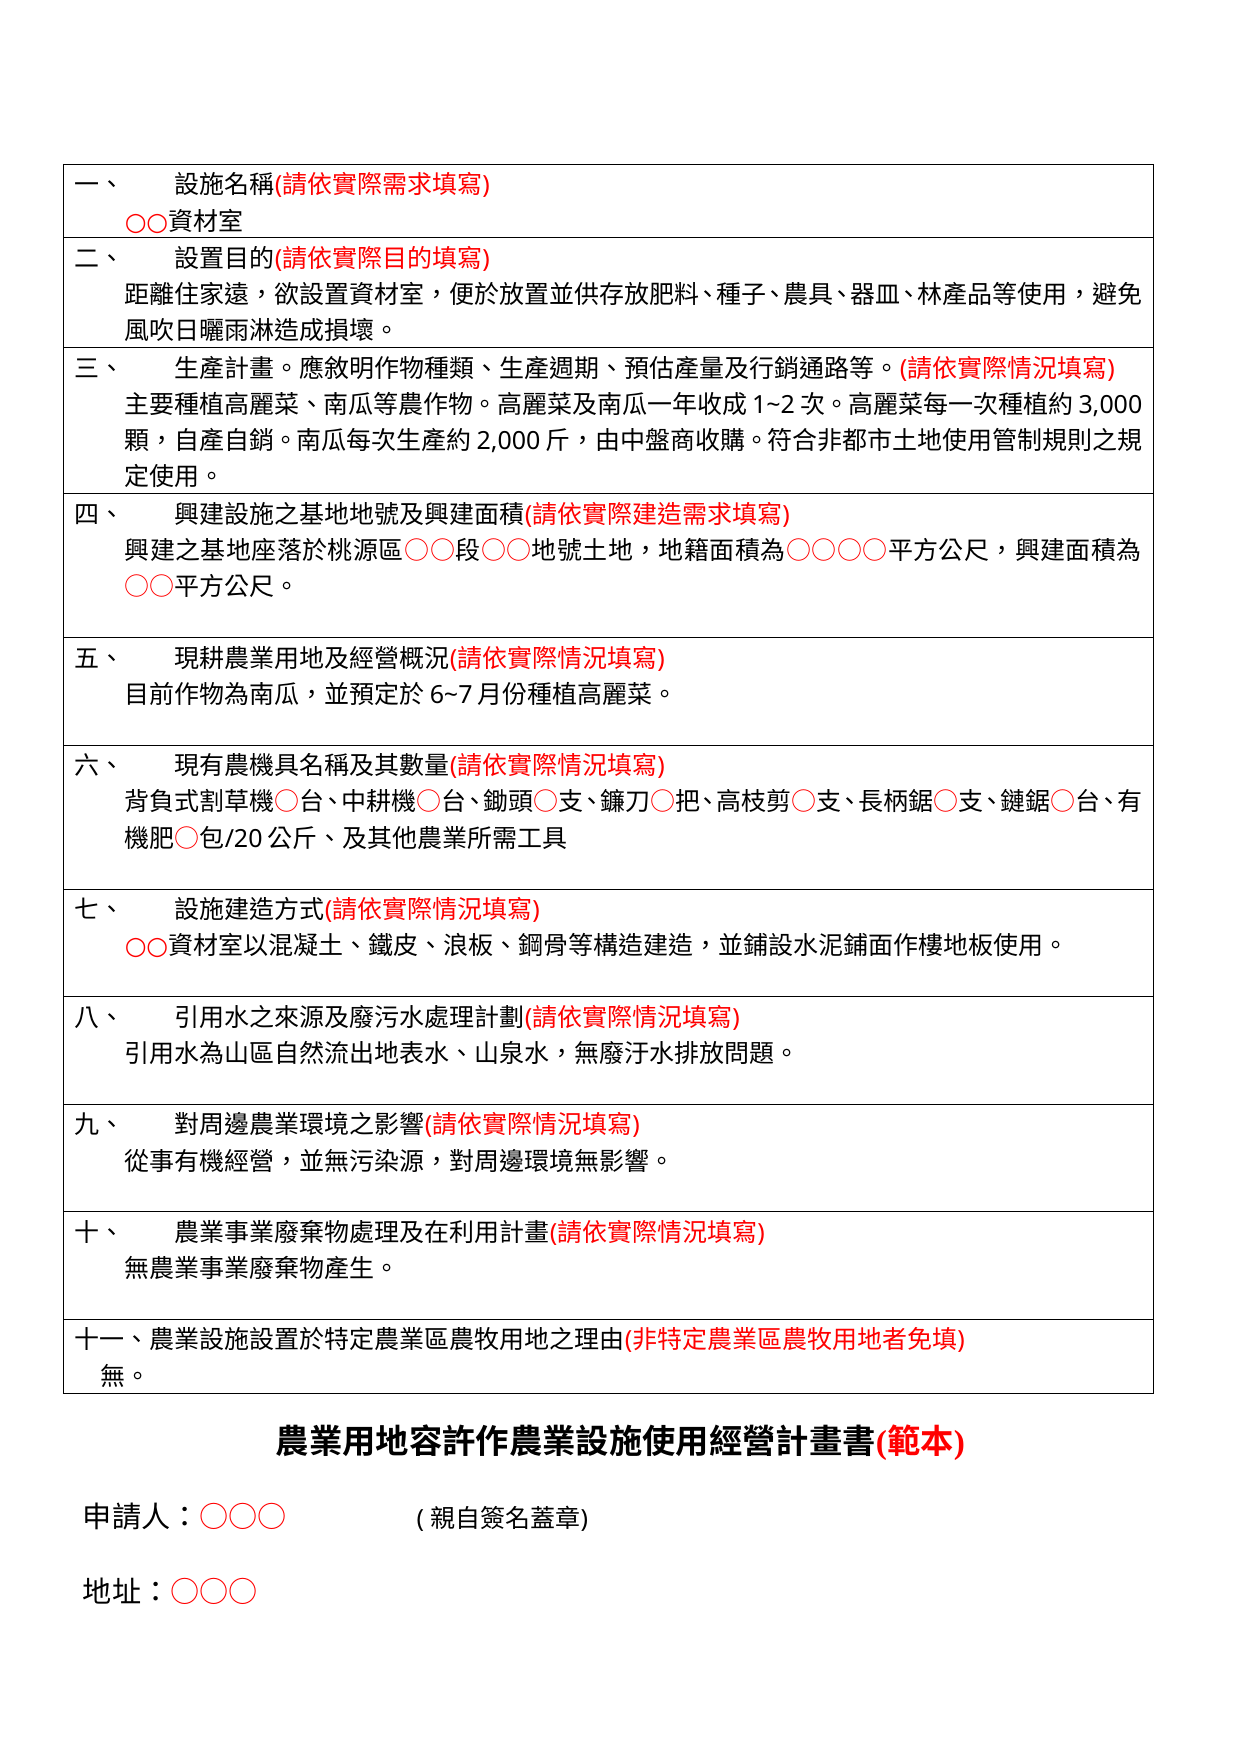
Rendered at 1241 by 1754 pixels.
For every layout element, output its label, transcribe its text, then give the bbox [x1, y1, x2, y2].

table_cell 設置目的(請依實際目的填寫) 距離住家遠，欲設置資材室，便於放置並供存放肥料、種子、農具、器皿、林產品等使用，避免風吹日曬雨淋造成損壞。 [64, 238, 1153, 347]
table_cell 十一、農業設施設置於特定農業區農牧用地之理由(非特定農業區農牧用地者免填) 無。 [64, 1320, 1153, 1392]
table_cell 農業事業廢棄物處理及在利用計畫(請依實際情況填寫) 無農業事業廢棄物產生。 [64, 1212, 1153, 1319]
table_cell 興建設施之基地地號及興建面積(請依實際建造需求填寫) 興建之基地座落於桃源區○○段○○地號土地，地籍面積為○○○○平方公尺，興建面積為○○平方公尺。 [64, 494, 1153, 637]
table_cell 引用水之來源及廢污水處理計劃(請依實際情況填寫) 引用水為山區自然流出地表水、山泉水，無廢汙水排放問題。 [64, 997, 1153, 1104]
table_cell 設施建造方式(請依實際情況填寫) ○○資材室以混凝土、鐵皮、浪板、鋼骨等構造建造，並鋪設水泥鋪面作樓地板使用。 [64, 890, 1153, 996]
table_cell 對周邊農業環境之影響(請依實際情況填寫) 從事有機經營，並無污染源，對周邊環境無影響。 [64, 1105, 1153, 1211]
table_cell 生產計畫。應敘明作物種類、生產週期、預估產量及行銷通路等。(請依實際情況填寫) 主要種植高麗菜、南瓜等農作物。高麗菜及南瓜一年收成1~2次。高麗菜每一次種植約3,000顆，自產自銷。南瓜每次生產約2,000斤，由中盤商收購。符合非都市土地使用管制規則之規定使用。 [64, 348, 1153, 493]
text 農業用地容許作農業設施使用經營計畫書(範本) [75, 89, 1165, 1477]
table_cell 現有農機具名稱及其數量(請依實際情況填寫) 背負式割草機○台、中耕機○台、鋤頭○支、鐮刀○把、高枝剪○支、長柄鋸○支、鏈鋸○台、有機肥○包/20公斤、及其他農業所需工具 [64, 746, 1153, 888]
text 地址：○○○ [75, 1552, 1165, 1627]
table_header 設施名稱(請依實際需求填寫) ○○資材室 [64, 165, 1153, 237]
table_cell 現耕農業用地及經營概況(請依實際情況填寫) 目前作物為南瓜，並預定於6~7月份種植高麗菜。 [64, 638, 1153, 744]
text 申請人：○○○ ( 親自簽名蓋章) [75, 1477, 1165, 1552]
